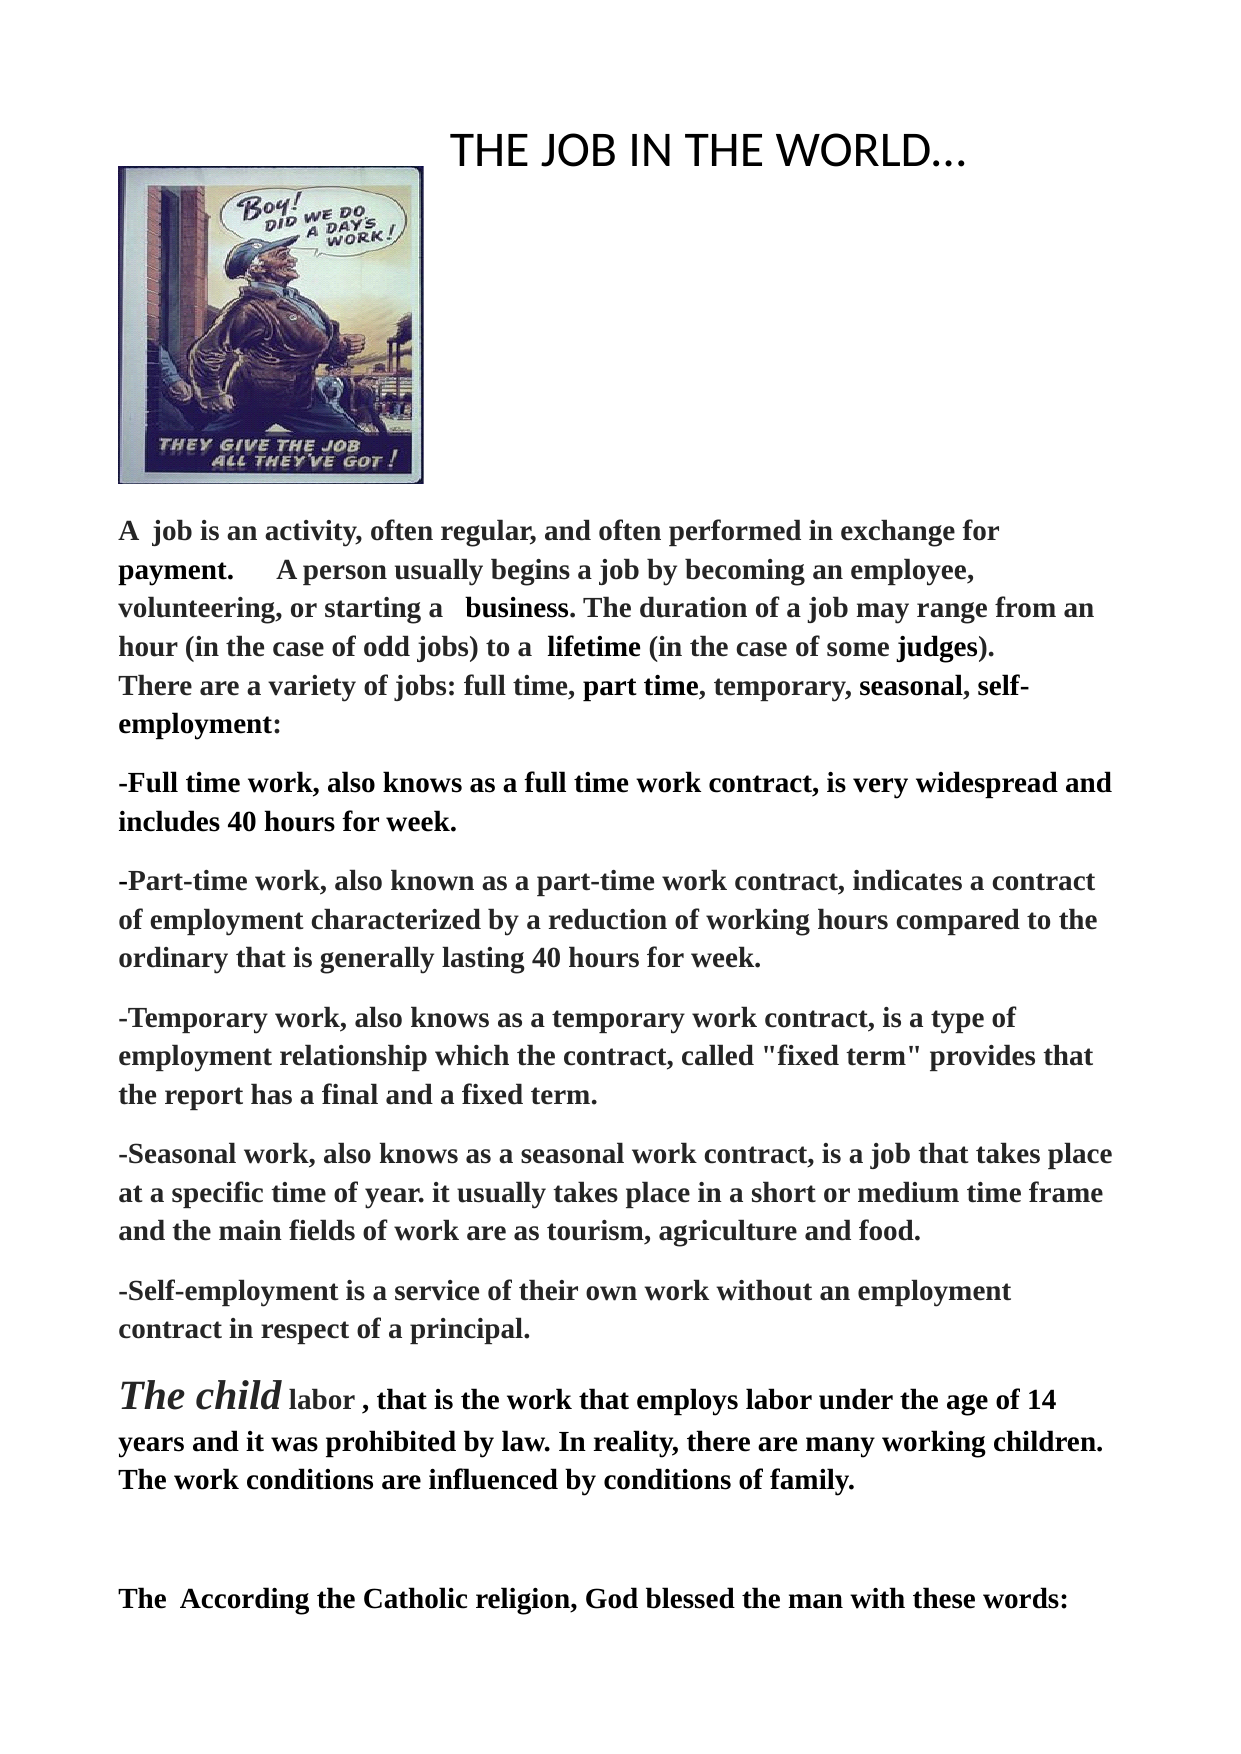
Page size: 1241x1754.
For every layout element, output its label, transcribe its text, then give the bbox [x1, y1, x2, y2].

text THE JOB IN THE WORLD… [118, 118, 1122, 484]
text -Full time work, also knows as a full time work contract, is very widespread and includes 40 hours for week. [118, 766, 1122, 838]
text -Part-time work, also known as a part-time work contract, indicates a contract of employment characterized by a reduction of working hours compared to the ordinary that is generally lasting 40 hours for week. [118, 863, 1122, 974]
text A job is an activity, often regular, and often performed in exchange for payment. A person usually begins a job by becoming an employee, volunteering, or starting a business. The duration of a job may range from an hour (in the case of odd jobs) to a lifetime (in the case of some judges). There are a variety of jobs: full time, part time, temporary, seasonal, self-employment: [118, 513, 1122, 740]
text -Temporary work, also knows as a temporary work contract, is a type of employment relationship which the contract, called "fixed term" provides that the report has a final and a fixed term. [118, 1000, 1122, 1111]
text -Seasonal work, also knows as a seasonal work contract, is a job that takes place at a specific time of year. it usually takes place in a short or medium time frame and the main fields of work are as tourism, agriculture and food. [118, 1136, 1122, 1247]
text The According the Catholic religion, God blessed the man with these words: [118, 1581, 1122, 1614]
text -Self-employment is a service of their own work without an employment contract in respect of a principal. [118, 1273, 1122, 1345]
text The child labor , that is the work that employs labor under the age of 14 years and it was prohibited by law. In reality, there are many working children. The work conditions are influenced by conditions of family. [118, 1371, 1122, 1496]
